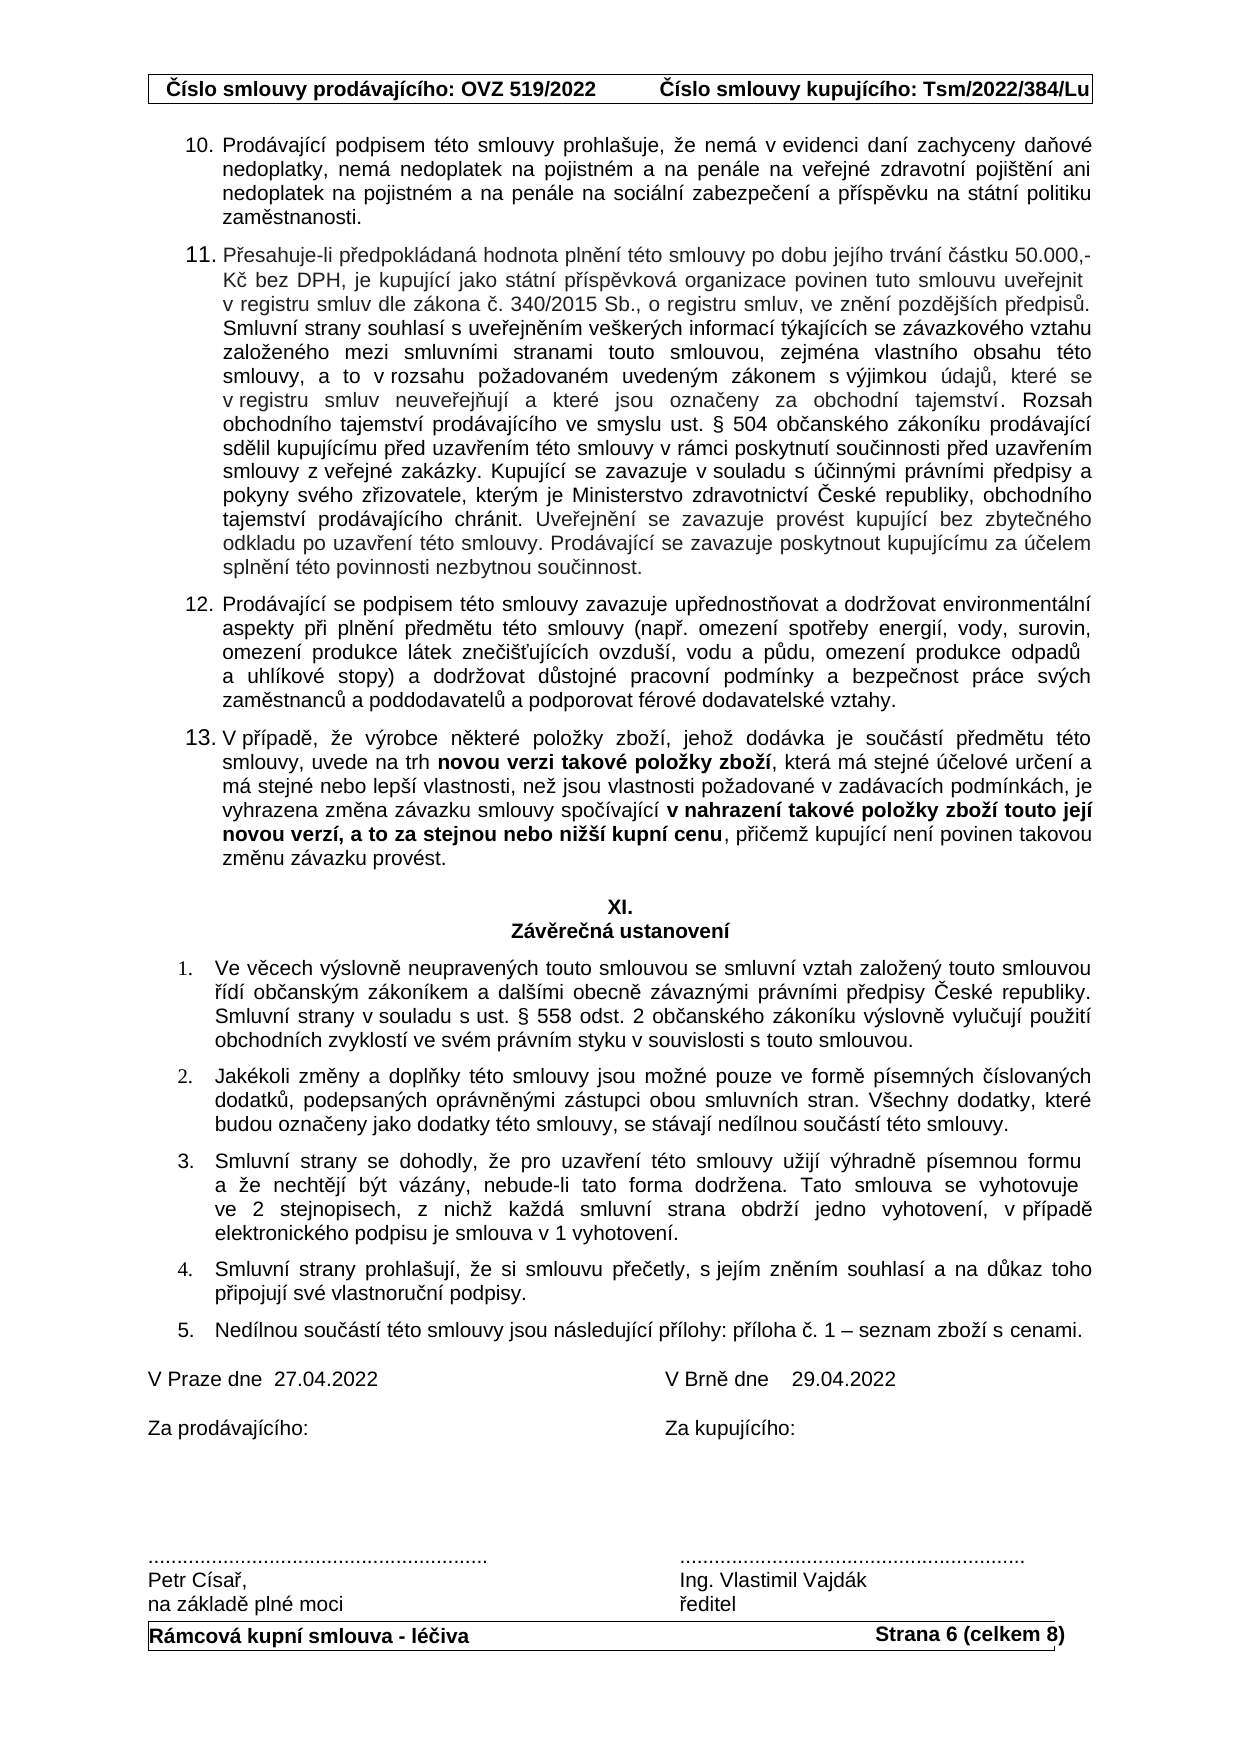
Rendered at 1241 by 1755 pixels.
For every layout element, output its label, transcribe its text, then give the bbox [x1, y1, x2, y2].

text Za prodávajícího: Za kupujícího: [148, 1415, 1093, 1439]
list Přesahuje-li předpokládaná hodnota plnění této smlouvy po dobu jejího trvání částku 50.000,- Kč bez DPH, je kupující jako státní příspěvková organizace povinen tuto smlouvu uveřejnit v registru smluv dle zákona č. 340/2015 Sb., o registru smluv, ve znění pozdějších předpisů. Smluvní strany souhlasí s uveřejněním veškerých informací týkajících se závazkového vztahu založeného mezi smluvními stranami touto smlouvou, zejména vlastního obsahu této smlouvy, a to v rozsahu požadovaném uvedeným zákonem s výjimkou údajů, které se v registru smluv neuveřejňují a které jsou označeny za obchodní tajemství. Rozsah obchodního tajemství prodávajícího ve smyslu ust. § 504 občanského zákoníku prodávající sdělil kupujícímu před uzavřením této smlouvy v rámci poskytnutí součinnosti před uzavřením smlouvy z veřejné zakázky. Kupující se zavazuje v souladu s účinnými právními předpisy a pokyny svého zřizovatele, kterým je Ministerstvo zdravotnictví České republiky, obchodního tajemství prodávajícího chránit. Uveřejnění se zavazuje provést kupující bez zbytečného odkladu po uzavření této smlouvy. Prodávající se zavazuje poskytnout kupujícímu za účelem splnění této povinnosti nezbytnou součinnost. [185, 241, 1093, 579]
list Prodávající podpisem této smlouvy prohlašuje, že nemá v evidenci daní zachyceny daňové nedoplatky, nemá nedoplatek na pojistném a na penále na veřejné zdravotní pojištění ani nedoplatek na pojistném a na penále na sociální zabezpečení a příspěvku na státní politiku zaměstnanosti. [185, 133, 1093, 229]
list Ve věcech výslovně neupravených touto smlouvou se smluvní vztah založený touto smlouvou řídí občanským zákoníkem a dalšími obecně závaznými právními předpisy České republiky. Smluvní strany v souladu s ust. § 558 odst. 2 občanského zákoníku výslovně vylučují použití obchodních zvyklostí ve svém právním styku v souvislosti s touto smlouvou. [177, 955, 1093, 1051]
text na základě plné moci ředitel [148, 1591, 1093, 1615]
list Smluvní strany se dohodly, že pro uzavření této smlouvy užijí výhradně písemnou formu a že nechtějí být vázány, nebude-li tato forma dodržena. Tato smlouva se vyhotovuje ve 2 stejnopisech, z nichž každá smluvní strana obdrží jedno vyhotovení, v případě elektronického podpisu je smlouva v 1 vyhotovení. [177, 1148, 1093, 1244]
list Jakékoli změny a doplňky této smlouvy jsou možné pouze ve formě písemných číslovaných dodatků, podepsaných oprávněnými zástupci obou smluvních stran. Všechny dodatky, které budou označeny jako dodatky této smlouvy, se stávají nedílnou součástí této smlouvy. [177, 1064, 1093, 1136]
list Smluvní strany prohlašují, že si smlouvu přečetly, s jejím zněním souhlasí a na důkaz toho připojují své vlastnoruční podpisy. [177, 1257, 1093, 1305]
text V Praze dne 27.04.2022 V Brně dne 29.04.2022 [148, 1366, 1093, 1390]
text ........................................................... ............................................................ [148, 1543, 1093, 1567]
text Závěrečná ustanovení [148, 919, 1093, 943]
list Prodávající se podpisem této smlouvy zavazuje upřednostňovat a dodržovat environmentální aspekty při plnění předmětu této smlouvy (např. omezení spotřeby energií, vody, surovin, omezení produkce látek znečišťujících ovzduší, vodu a půdu, omezení produkce odpadů a uhlíkové stopy) a dodržovat důstojné pracovní podmínky a bezpečnost práce svých zaměstnanců a poddodavatelů a podporovat férové dodavatelské vztahy. [185, 592, 1093, 711]
text Petr Císař, Ing. Vlastimil Vajdák [148, 1567, 1093, 1591]
list Nedílnou součástí této smlouvy jsou následující přílohy: příloha č. 1 – seznam zboží s cenami. [177, 1317, 1093, 1341]
list V případě, že výrobce některé položky zboží, jehož dodávka je součástí předmětu této smlouvy, uvede na trh novou verzi takové položky zboží, která má stejné účelové určení a má stejné nebo lepší vlastnosti, než jsou vlastnosti požadované v zadávacích podmínkách, je vyhrazena změna závazku smlouvy spočívající v nahrazení takové položky zboží touto její novou verzí, a to za stejnou nebo nižší kupní cenu, přičemž kupující není povinen takovou změnu závazku provést. [185, 724, 1093, 870]
text XI. [148, 895, 1093, 919]
